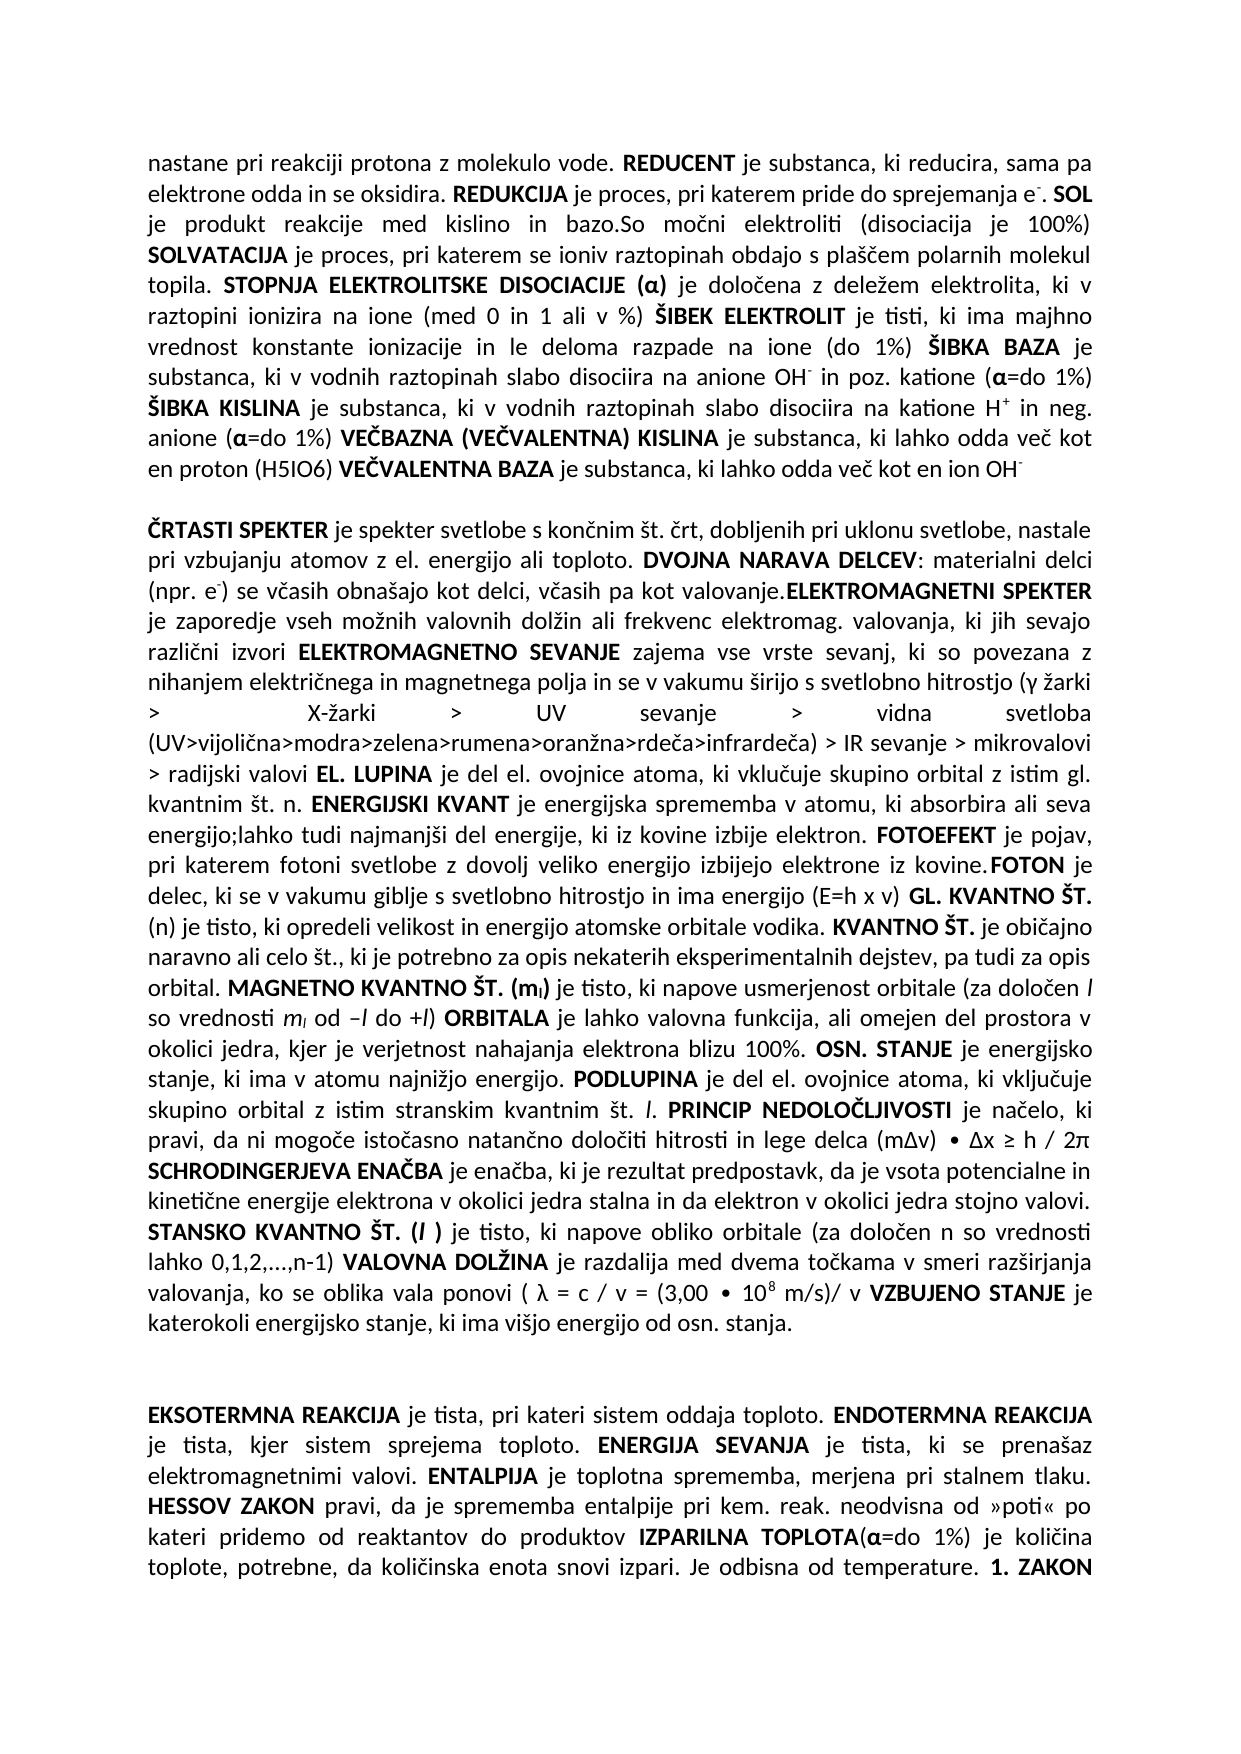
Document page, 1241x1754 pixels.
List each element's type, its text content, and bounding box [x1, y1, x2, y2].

text ČRTASTI SPEKTER je spekter svetlobe s končnim št. črt, dobljenih pri uklonu svetlobe, nastale pri vzbujanju atomov z el. energijo ali toploto. DVOJNA NARAVA DELCEV: materialni delci (npr. e-) se včasih obnašajo kot delci, včasih pa kot valovanje.ELEKTROMAGNETNI SPEKTER je zaporedje vseh možnih valovnih dolžin ali frekvenc elektromag. valovanja, ki jih sevajo različni izvori ELEKTROMAGNETNO SEVANJE zajema vse vrste sevanj, ki so povezana z nihanjem električnega in magnetnega polja in se v vakumu širijo s svetlobno hitrostjo (γ žarki > X-žarki > UV sevanje > vidna svetloba (UV>vijolična>modra>zelena>rumena>oranžna>rdeča>infrardeča) > IR sevanje > mikrovalovi > radijski valovi EL. LUPINA je del el. ovojnice atoma, ki vklučuje skupino orbital z istim gl. kvantnim št. n. ENERGIJSKI KVANT je energijska sprememba v atomu, ki absorbira ali seva energijo;lahko tudi najmanjši del energije, ki iz kovine izbije elektron. FOTOEFEKT je pojav, pri katerem fotoni svetlobe z dovolj veliko energijo izbijejo elektrone iz kovine.FOTON je delec, ki se v vakumu giblje s svetlobno hitrostjo in ima energijo (E=h x v) GL. KVANTNO ŠT. (n) je tisto, ki opredeli velikost in energijo atomske orbitale vodika. KVANTNO ŠT. je običajno naravno ali celo št., ki je potrebno za opis nekaterih eksperimentalnih dejstev, pa tudi za opis orbital. MAGNETNO KVANTNO ŠT. (ml) je tisto, ki napove usmerjenost orbitale (za določen l so vrednosti ml od –l do +l) ORBITALA je lahko valovna funkcija, ali omejen del prostora v okolici jedra, kjer je verjetnost nahajanja elektrona blizu 100%. OSN. STANJE je energijsko stanje, ki ima v atomu najnižjo energijo. PODLUPINA je del el. ovojnice atoma, ki vključuje skupino orbital z istim stranskim kvantnim št. l. PRINCIP NEDOLOČLJIVOSTI je načelo, ki pravi, da ni mogoče istočasno natančno določiti hitrosti in lege delca (mΔv) ∙ Δx ≥ h / 2π SCHRODINGERJEVA ENAČBA je enačba, ki je rezultat predpostavk, da je vsota potencialne in kinetične energije elektrona v okolici jedra stalna in da elektron v okolici jedra stojno valovi. STANSKO KVANTNO ŠT. (l ) je tisto, ki napove obliko orbitale (za določen n so vrednosti lahko 0,1,2,...,n-1) VALOVNA DOLŽINA je razdalija med dvema točkama v smeri razširjanja valovanja, ko se oblika vala ponovi ( λ = c / v = (3,00 ∙ 108 m/s)/ v VZBUJENO STANJE je katerokoli energijsko stanje, ki ima višjo energijo od osn. stanja. [148, 514, 1093, 1338]
text nastane pri reakciji protona z molekulo vode. REDUCENT je substanca, ki reducira, sama pa elektrone odda in se oksidira. REDUKCIJA je proces, pri katerem pride do sprejemanja e-. SOL je produkt reakcije med kislino in bazo.So močni elektroliti (disociacija je 100%) SOLVATACIJA je proces, pri katerem se ioniv raztopinah obdajo s plaščem polarnih molekul topila. STOPNJA ELEKTROLITSKE DISOCIACIJE (α) je določena z deležem elektrolita, ki v raztopini ionizira na ione (med 0 in 1 ali v %) ŠIBEK ELEKTROLIT je tisti, ki ima majhno vrednost konstante ionizacije in le deloma razpade na ione (do 1%) ŠIBKA BAZA je substanca, ki v vodnih raztopinah slabo disociira na anione OH- in poz. katione (α=do 1%) ŠIBKA KISLINA je substanca, ki v vodnih raztopinah slabo disociira na katione H+ in neg. anione (α=do 1%) VEČBAZNA (VEČVALENTNA) KISLINA je substanca, ki lahko odda več kot en proton (H5IO6) VEČVALENTNA BAZA je substanca, ki lahko odda več kot en ion OH- [148, 148, 1093, 483]
text EKSOTERMNA REAKCIJA je tista, pri kateri sistem oddaja toploto. ENDOTERMNA REAKCIJA je tista, kjer sistem sprejema toploto. ENERGIJA SEVANJA je tista, ki se prenašaz elektromagnetnimi valovi. ENTALPIJA je toplotna sprememba, merjena pri stalnem tlaku. HESSOV ZAKON pravi, da je sprememba entalpije pri kem. reak. neodvisna od »poti« po kateri pridemo od reaktantov do produktov IZPARILNA TOPLOTA(α=do 1%) je količina toplote, potrebne, da količinska enota snovi izpari. Je odbisna od temperature. 1. ZAKON [148, 1399, 1093, 1582]
